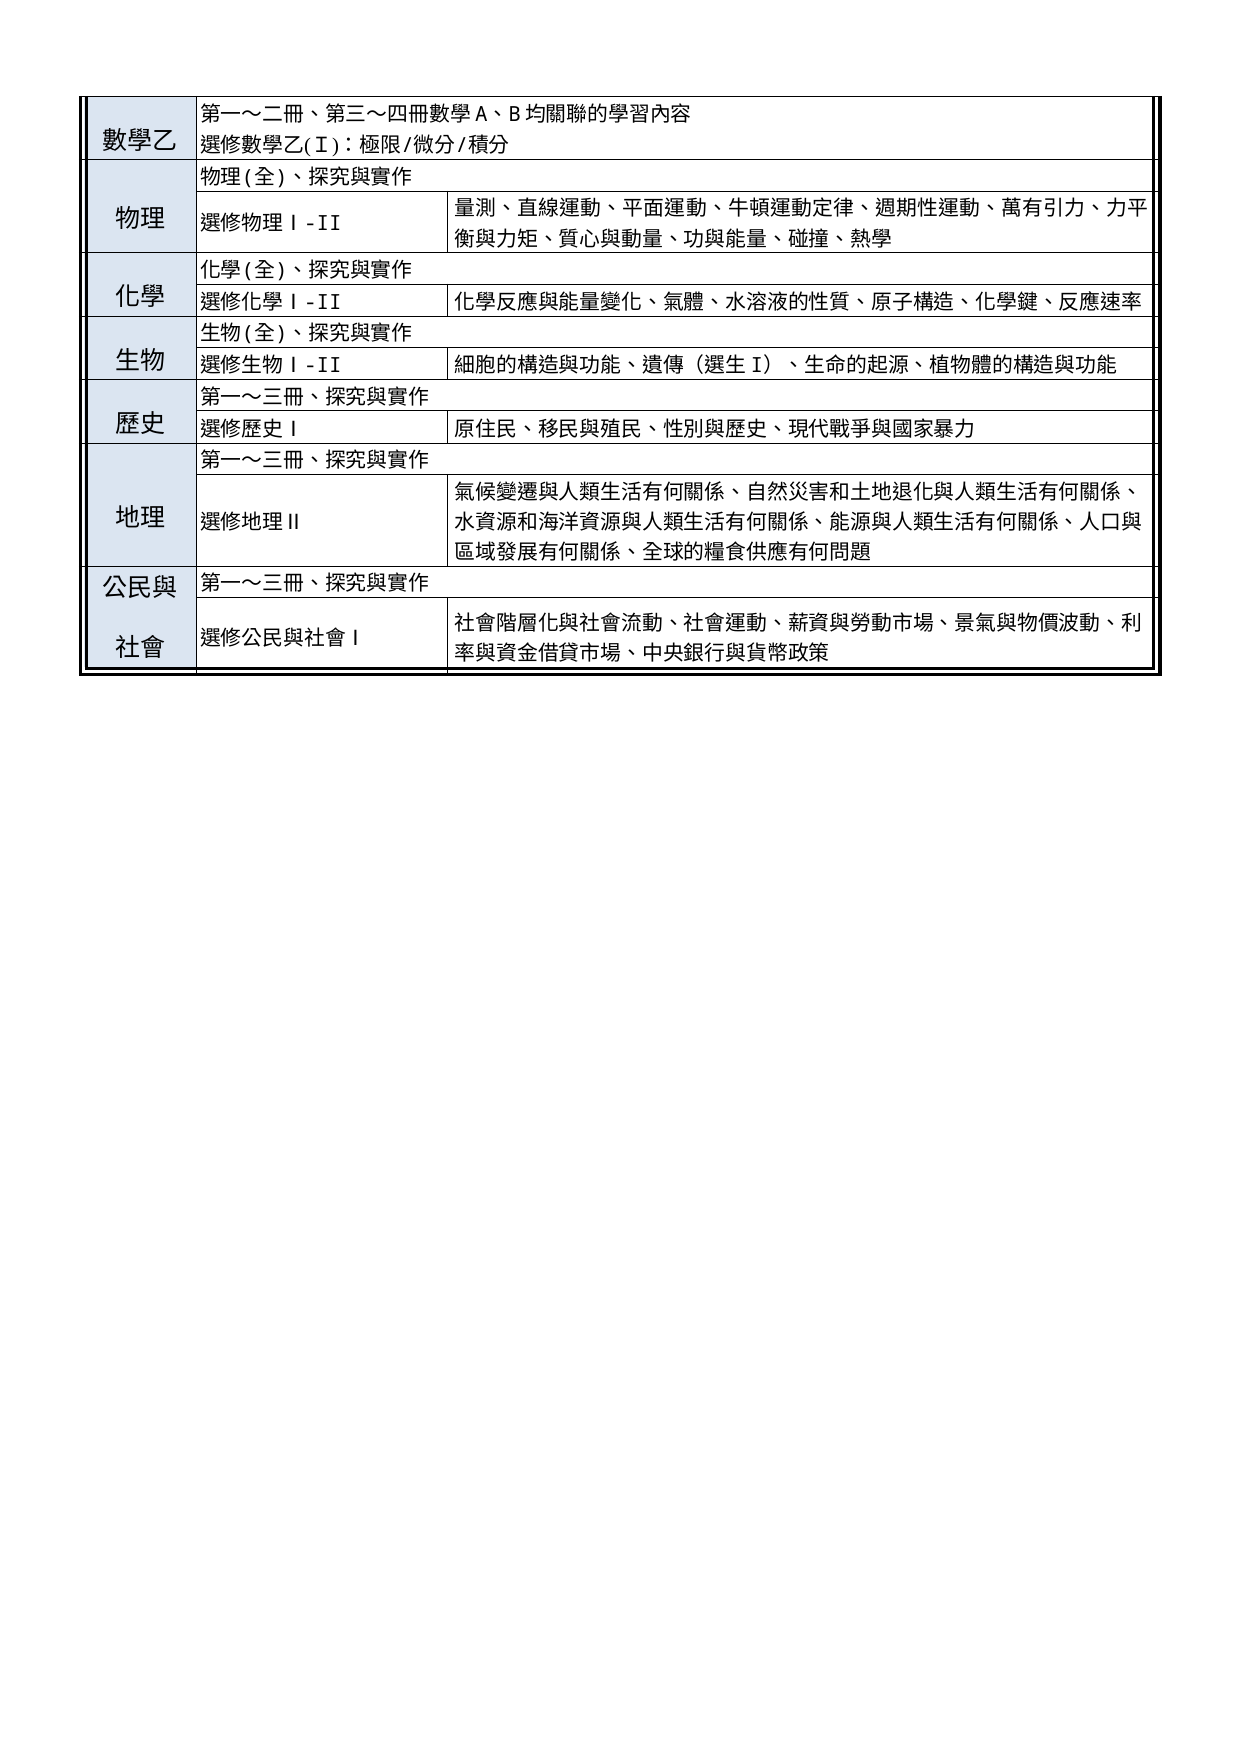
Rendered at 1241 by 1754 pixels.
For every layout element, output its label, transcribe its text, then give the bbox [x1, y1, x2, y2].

table_cell 選修歷史Ⅰ [197, 411, 447, 443]
table_cell 化學(全)、探究與實作 [197, 253, 1152, 283]
table_cell 歷史 [88, 380, 196, 443]
table_cell 公民與 社會 [88, 567, 196, 667]
table_cell 選修公民與社會Ⅰ [197, 598, 447, 667]
table_cell 選修化學Ⅰ-II [197, 285, 447, 316]
table_cell 原住民、移民與殖民、性別與歷史、現代戰爭與國家暴力 [448, 411, 1152, 443]
table_cell 選修物理Ⅰ-II [197, 192, 447, 252]
table_cell 第一～三冊、探究與實作 [197, 444, 1152, 474]
table_cell 第一～三冊、探究與實作 [197, 567, 1152, 597]
table_cell 細胞的構造與功能、遺傳（選生I）、生命的起源、植物體的構造與功能 [448, 348, 1152, 379]
table_cell 第一～三冊、探究與實作 [197, 380, 1152, 410]
table_cell 物理(全)、探究與實作 [197, 160, 1152, 191]
table_cell 地理 [88, 444, 196, 566]
table_cell 量測、直線運動、平面運動、牛頓運動定律、週期性運動、萬有引力、力平衡與力矩、質心與動量、功與能量、碰撞、熱學 [448, 192, 1152, 252]
table_cell 化學反應與能量變化、氣體、水溶液的性質、原子構造、化學鍵、反應速率 [448, 285, 1152, 316]
table_cell 數學乙 [88, 97, 196, 159]
table_cell 生物 [88, 317, 196, 379]
table_cell 選修地理Ⅱ [197, 475, 447, 566]
table_cell 選修生物Ⅰ-II [197, 348, 447, 379]
table_cell 社會階層化與社會流動、社會運動、薪資與勞動市場、景氣與物價波動、利率與資金借貸市場、中央銀行與貨幣政策 [448, 598, 1152, 667]
table_cell 生物(全)、探究與實作 [197, 317, 1152, 347]
table_cell 物理 [88, 160, 196, 252]
table_cell 化學 [88, 253, 196, 316]
table_cell 氣候變遷與人類生活有何關係、自然災害和土地退化與人類生活有何關係、水資源和海洋資源與人類生活有何關係、能源與人類生活有何關係、人口與區域發展有何關係、全球的糧食供應有何問題 [448, 475, 1152, 566]
table_cell 第一～二冊、第三～四冊數學A、B均關聯的學習內容 選修數學乙(Ｉ)：極限/微分/積分 [197, 97, 1152, 159]
